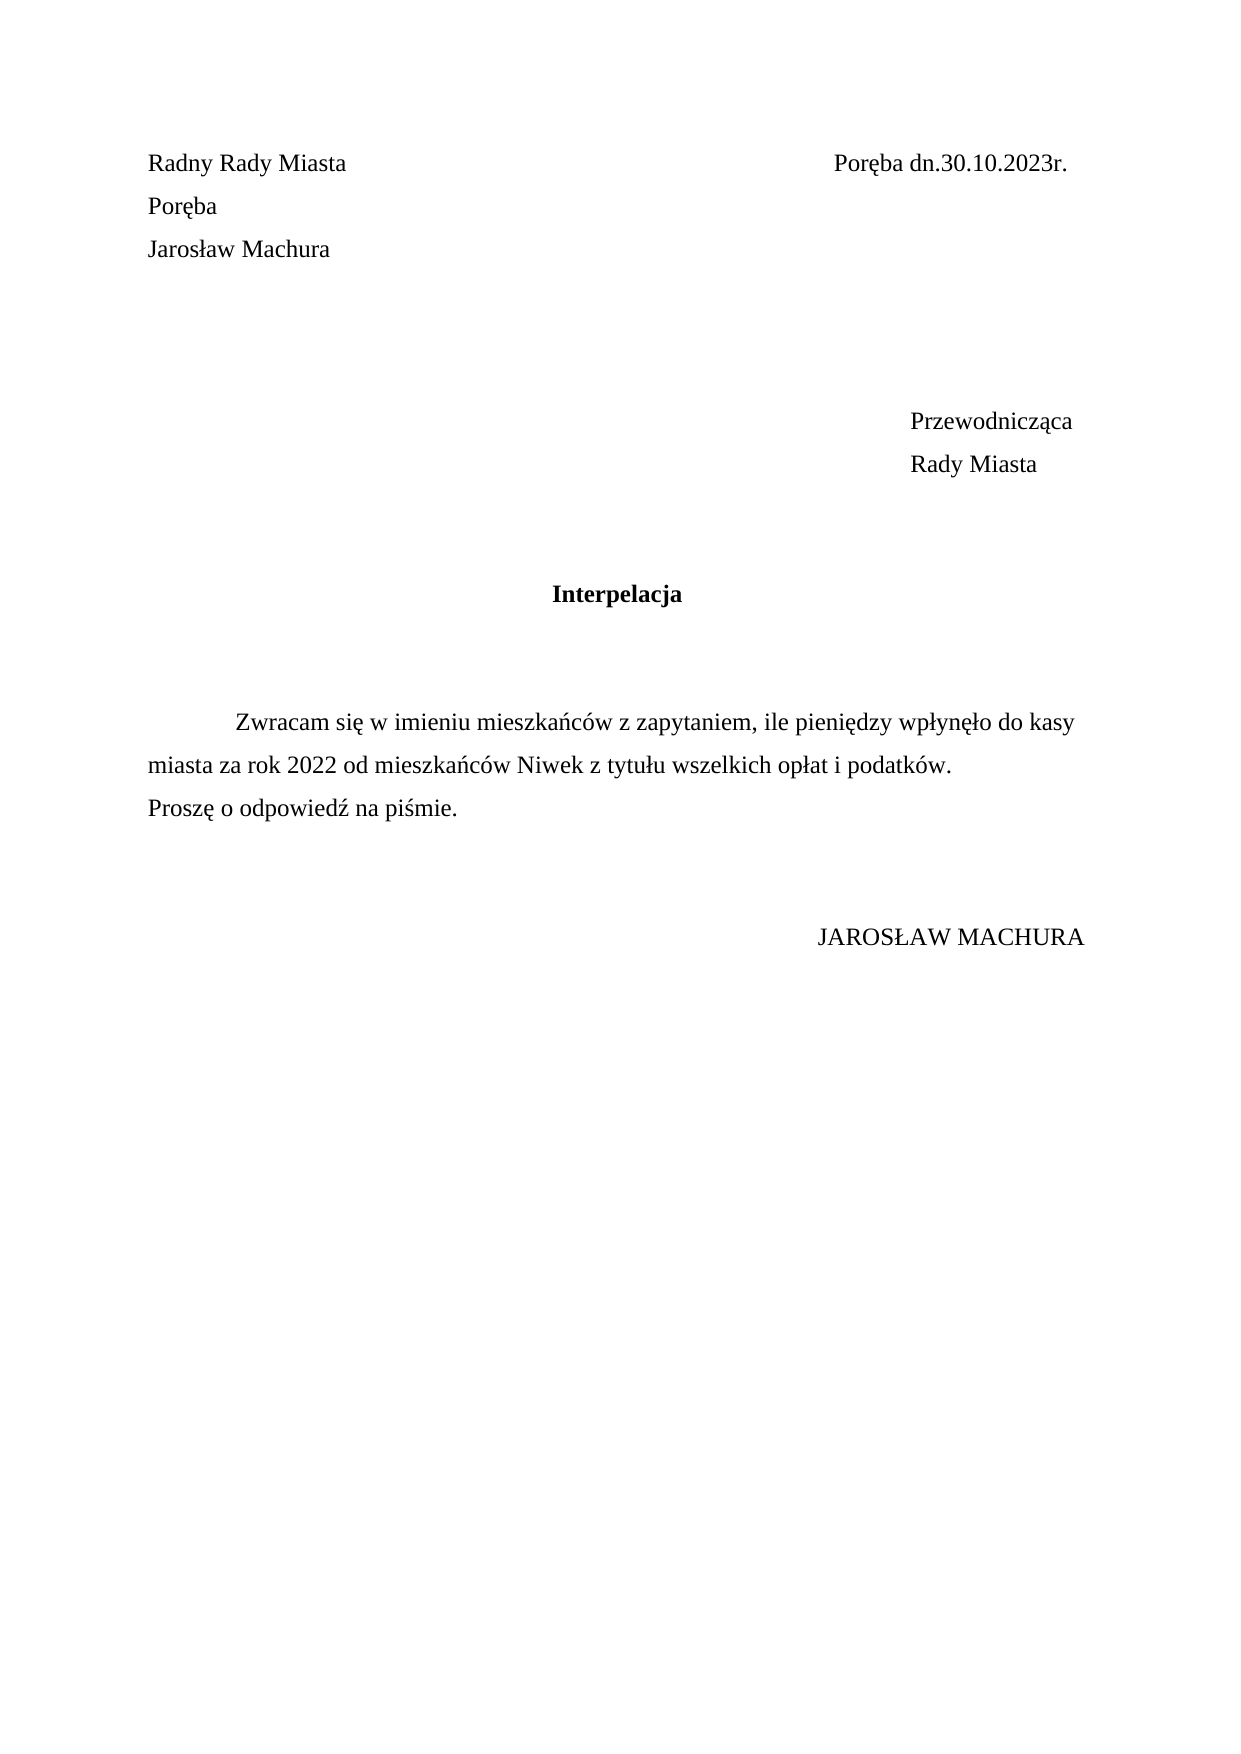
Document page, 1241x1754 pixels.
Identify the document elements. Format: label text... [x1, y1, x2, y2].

text Interpelacja [148, 579, 1093, 649]
text Radny Rady Miasta Poręba dn.30.10.2023r. Poręba Jarosław Machura Przewodnicząca Rady Miasta [148, 148, 1093, 564]
text Zwracam się w imieniu mieszkańców z zapytaniem, ile pieniędzy wpłynęło do kasy miasta za rok 2022 od mieszkańców Niwek z tytułu wszelkich opłat i podatków. Proszę o odpowiedź na piśmie. JAROSŁAW MACHURA [148, 663, 1093, 951]
